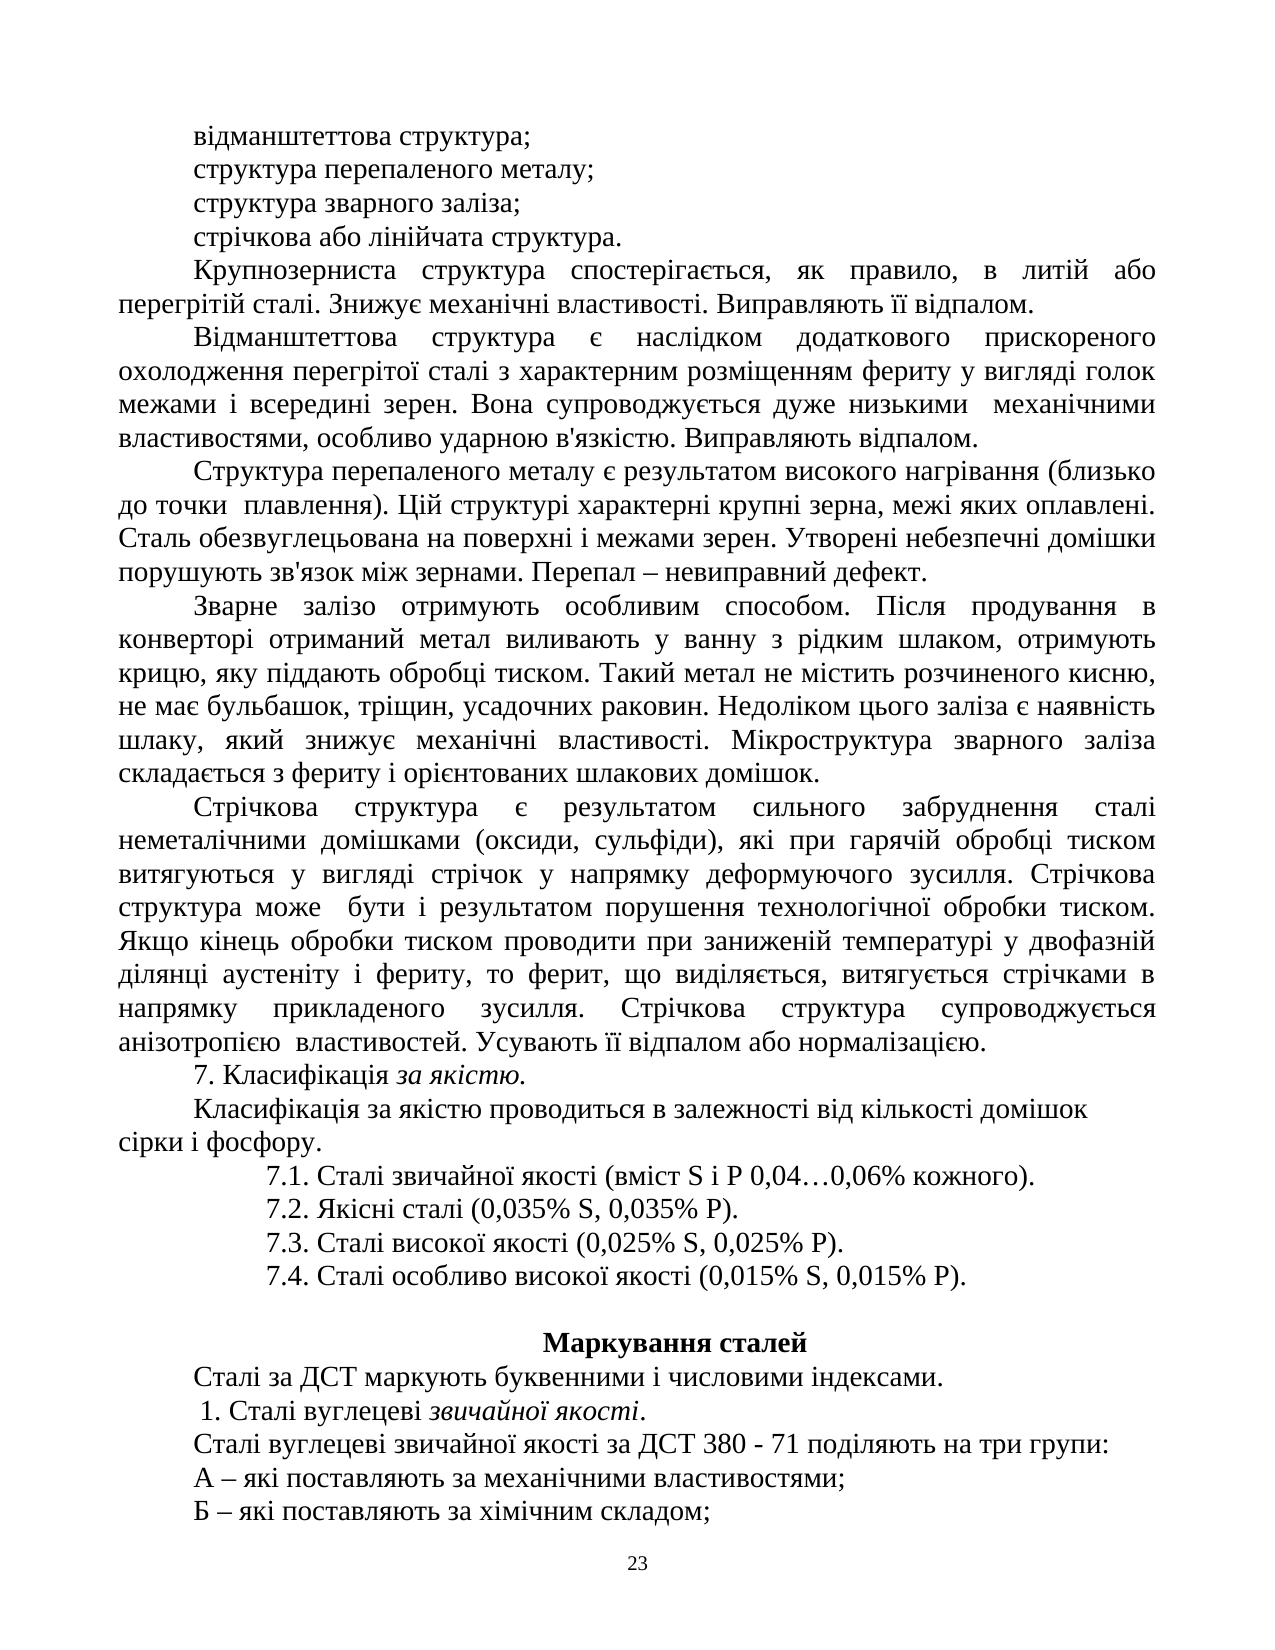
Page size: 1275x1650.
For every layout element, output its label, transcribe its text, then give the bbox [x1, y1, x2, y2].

text стрічкова або лінійчата структура. [118, 219, 1157, 252]
text 7.2. Якісні сталі (0,035% S, 0,035% P). [191, 1191, 1157, 1225]
text відманштеттова структура; [118, 118, 1157, 152]
text Б – які поставляють за хімічним складом; [118, 1493, 1157, 1527]
text 7. Класифікація за якістю. [118, 1057, 1157, 1091]
text Зварне залізо отримують особливим способом. Після продування в конверторі отриманий метал виливають у ванну з рідким шлаком, отримують крицю, яку піддають обробці тиском. Такий метал не містить розчиненого кисню, не має бульбашок, тріщин, усадочних раковин. Недоліком цього заліза є наявність шлаку, який знижує механічні властивості. Мікроструктура зварного заліза складається з фериту і орієнтованих шлакових домішок. [118, 588, 1157, 789]
text Маркування сталей [118, 1326, 1157, 1359]
text А – які поставляють за механічними властивостями; [118, 1460, 1157, 1493]
text Сталі за ДСТ маркують буквенними і числовими індексами. [118, 1359, 1157, 1393]
text Стрічкова структура є результатом сильного забруднення сталі неметалічними домішками (оксиди, сульфіди), які при гарячій обробці тиском витягуються у вигляді стрічок у напрямку деформуючого зусилля. Стрічкова структура може бути і результатом порушення технологічної обробки тиском. Якщо кінець обробки тиском проводити при заниженій температурі у двофазній ділянці аустеніту і фериту, то ферит, що виділяється, витягується стрічками в напрямку прикладеного зусилля. Стрічкова структура супроводжується анізотропією властивостей. Усувають її відпалом або нормалізацією. [118, 789, 1157, 1057]
text Класифікація за якістю проводиться в залежності від кількості домішок сірки і фосфору. [118, 1091, 1157, 1158]
text Крупнозерниста структура спостерігається, як правило, в литій або перегрітій сталі. Знижує механічні властивості. Виправляють її відпалом. [118, 252, 1157, 319]
text структура зварного заліза; [118, 185, 1157, 219]
text 1. Сталі вуглецеві звичайної якості. [118, 1393, 1157, 1426]
text Відманштеттова структура є наслідком додаткового прискореного охолодження перегрітої сталі з характерним розміщенням фериту у вигляді голок межами і всередині зерен. Вона супроводжується дуже низькими механічними властивостями, особливо ударною в'язкістю. Виправляють відпалом. [118, 319, 1157, 453]
text 7.4. Сталі особливо високої якості (0,015% S, 0,015% P). [191, 1258, 1157, 1292]
text Структура перепаленого металу є результатом високого нагрівання (близько до точки плавлення). Цій структурі характерні крупні зерна, межі яких оплавлені. Сталь обезвуглецьована на поверхні і межами зерен. Утворені небезпечні домішки порушують зв'язок між зернами. Перепал – невиправний дефект. [118, 453, 1157, 588]
text 7.1. Сталі звичайної якості (вміст S i P 0,04…0,06% кожного). [191, 1158, 1157, 1191]
text структура перепаленого металу; [118, 152, 1157, 185]
text Сталі вуглецеві звичайної якості за ДСТ 380 - 71 поділяють на три групи: [118, 1426, 1157, 1460]
text 7.3. Сталі високої якості (0,025% S, 0,025% P). [191, 1225, 1157, 1258]
